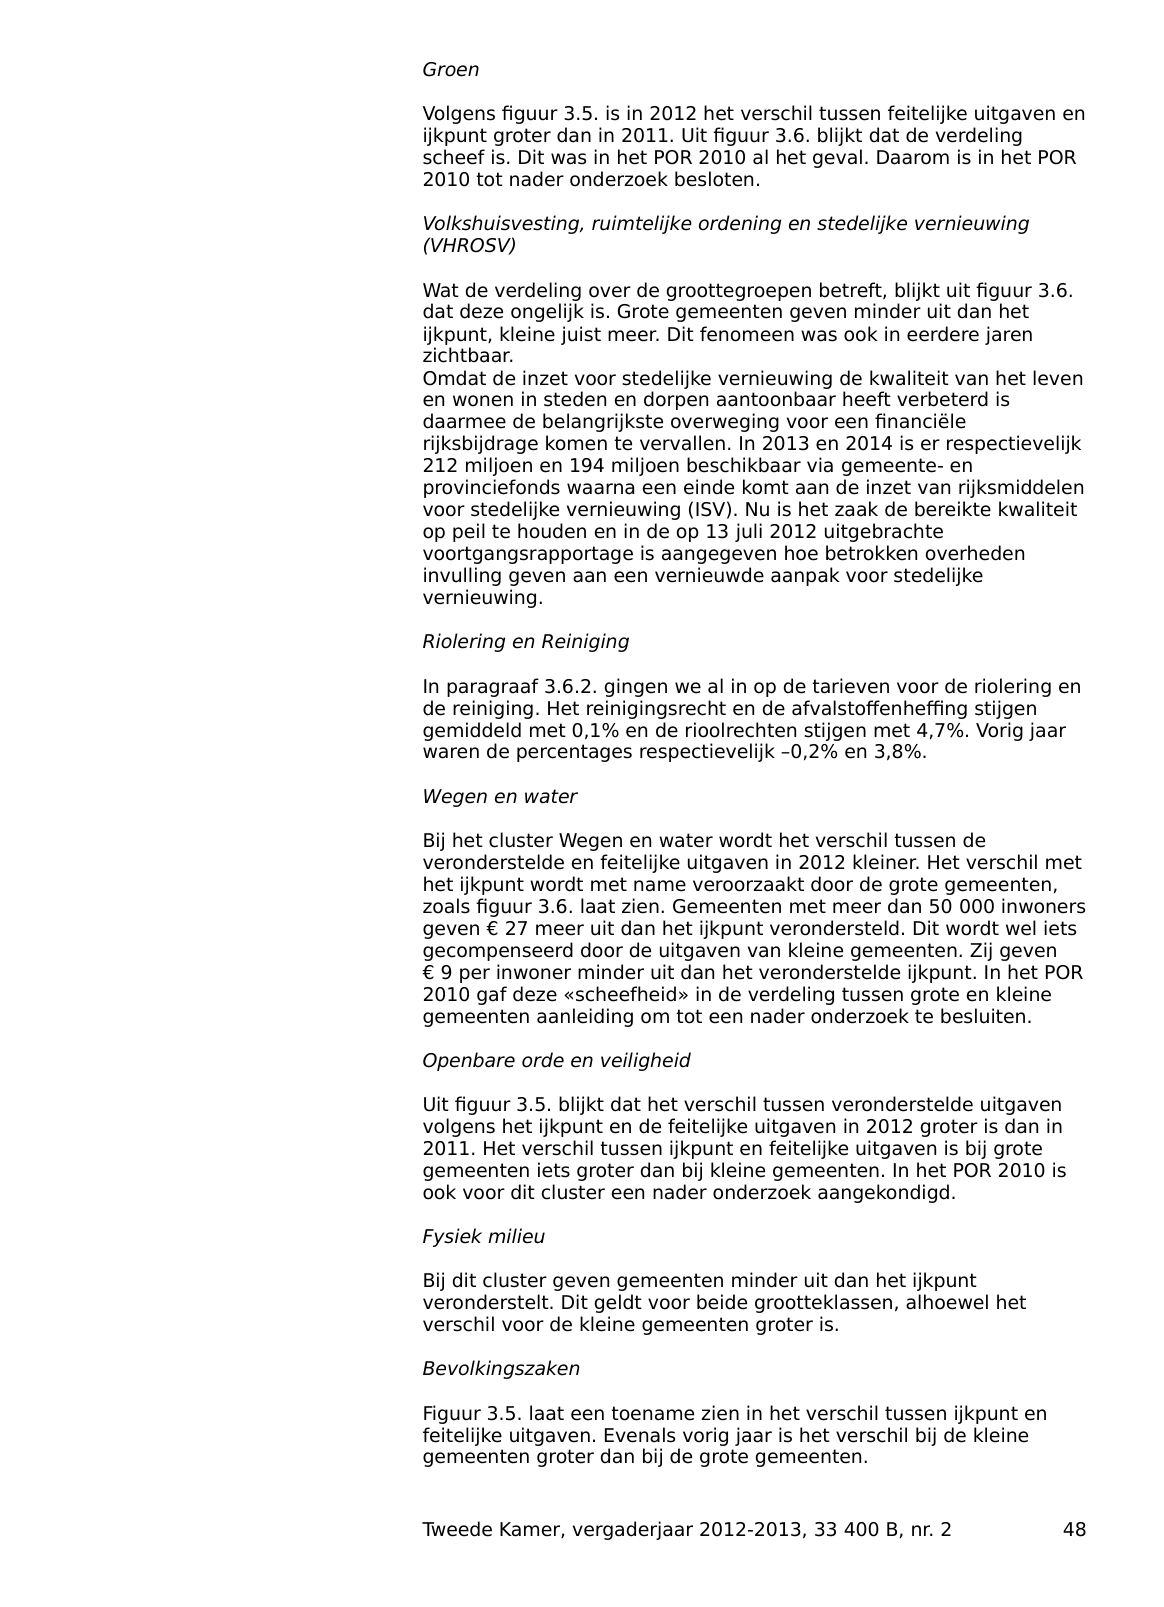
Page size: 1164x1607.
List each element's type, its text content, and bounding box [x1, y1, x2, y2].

subtitle Wegen en water [422, 786, 1087, 808]
subtitle Openbare orde en veiligheid [422, 1050, 1087, 1072]
subtitle Volkshuisvesting, ruimtelijke ordening en stedelijke vernieuwing (VHROSV) [422, 213, 1087, 257]
text Volgens figuur 3.5. is in 2012 het verschil tussen feitelijke uitgaven en ijkpunt groter dan in 2011. Uit figuur 3.6. blijkt dat de verdeling scheef is. Dit was in het POR 2010 al het geval. Daarom is in het POR 2010 tot nader onderzoek besloten. [422, 103, 1087, 191]
subtitle Bevolkingszaken [422, 1358, 1087, 1380]
text Figuur 3.5. laat een toename zien in het verschil tussen ijkpunt en feitelijke uitgaven. Evenals vorig jaar is het verschil bij de kleine gemeenten groter dan bij de grote gemeenten. [422, 1402, 1087, 1468]
subtitle Groen [422, 59, 1087, 81]
text In paragraaf 3.6.2. gingen we al in op de tarieven voor de riolering en de reiniging. Het reinigingsrecht en de afvalstoffenheffing stijgen gemiddeld met 0,1% en de rioolrechten stijgen met 4,7%. Vorig jaar waren de percentages respectievelijk –0,2% en 3,8%. [422, 676, 1087, 763]
subtitle Fysiek milieu [422, 1226, 1087, 1248]
text Bij het cluster Wegen en water wordt het verschil tussen de veronderstelde en feitelijke uitgaven in 2012 kleiner. Het verschil met het ijkpunt wordt met name veroorzaakt door de grote gemeenten, zoals figuur 3.6. laat zien. Gemeenten met meer dan 50 000 inwoners geven € 27 meer uit dan het ijkpunt verondersteld. Dit wordt wel iets gecompenseerd door de uitgaven van kleine gemeenten. Zij geven € 9 per inwoner minder uit dan het veronderstelde ijkpunt. In het POR 2010 gaf deze «scheefheid» in de verdeling tussen grote en kleine gemeenten aanleiding om tot een nader onderzoek te besluiten. [422, 830, 1087, 1028]
text Wat de verdeling over de groottegroepen betreft, blijkt uit figuur 3.6. dat deze ongelijk is. Grote gemeenten geven minder uit dan het ijkpunt, kleine juist meer. Dit fenomeen was ook in eerdere jaren zichtbaar. [422, 279, 1087, 367]
text Omdat de inzet voor stedelijke vernieuwing de kwaliteit van het leven en wonen in steden en dorpen aantoonbaar heeft verbeterd is daarmee de belangrijkste overweging voor een financiële rijksbijdrage komen te vervallen. In 2013 en 2014 is er respectievelijk 212 miljoen en 194 miljoen beschikbaar via gemeente- en provinciefonds waarna een einde komt aan de inzet van rijksmiddelen voor stedelijke vernieuwing (ISV). Nu is het zaak de bereikte kwaliteit op peil te houden en in de op 13 juli 2012 uitgebrachte voortgangsrapportage is aangegeven hoe betrokken overheden invulling geven aan een vernieuwde aanpak voor stedelijke vernieuwing. [422, 367, 1087, 609]
subtitle Riolering en Reiniging [422, 631, 1087, 653]
text Bij dit cluster geven gemeenten minder uit dan het ijkpunt veronderstelt. Dit geldt voor beide grootteklassen, alhoewel het verschil voor de kleine gemeenten groter is. [422, 1270, 1087, 1336]
text Uit figuur 3.5. blijkt dat het verschil tussen veronderstelde uitgaven volgens het ijkpunt en de feitelijke uitgaven in 2012 groter is dan in 2011. Het verschil tussen ijkpunt en feitelijke uitgaven is bij grote gemeenten iets groter dan bij kleine gemeenten. In het POR 2010 is ook voor dit cluster een nader onderzoek aangekondigd. [422, 1094, 1087, 1204]
